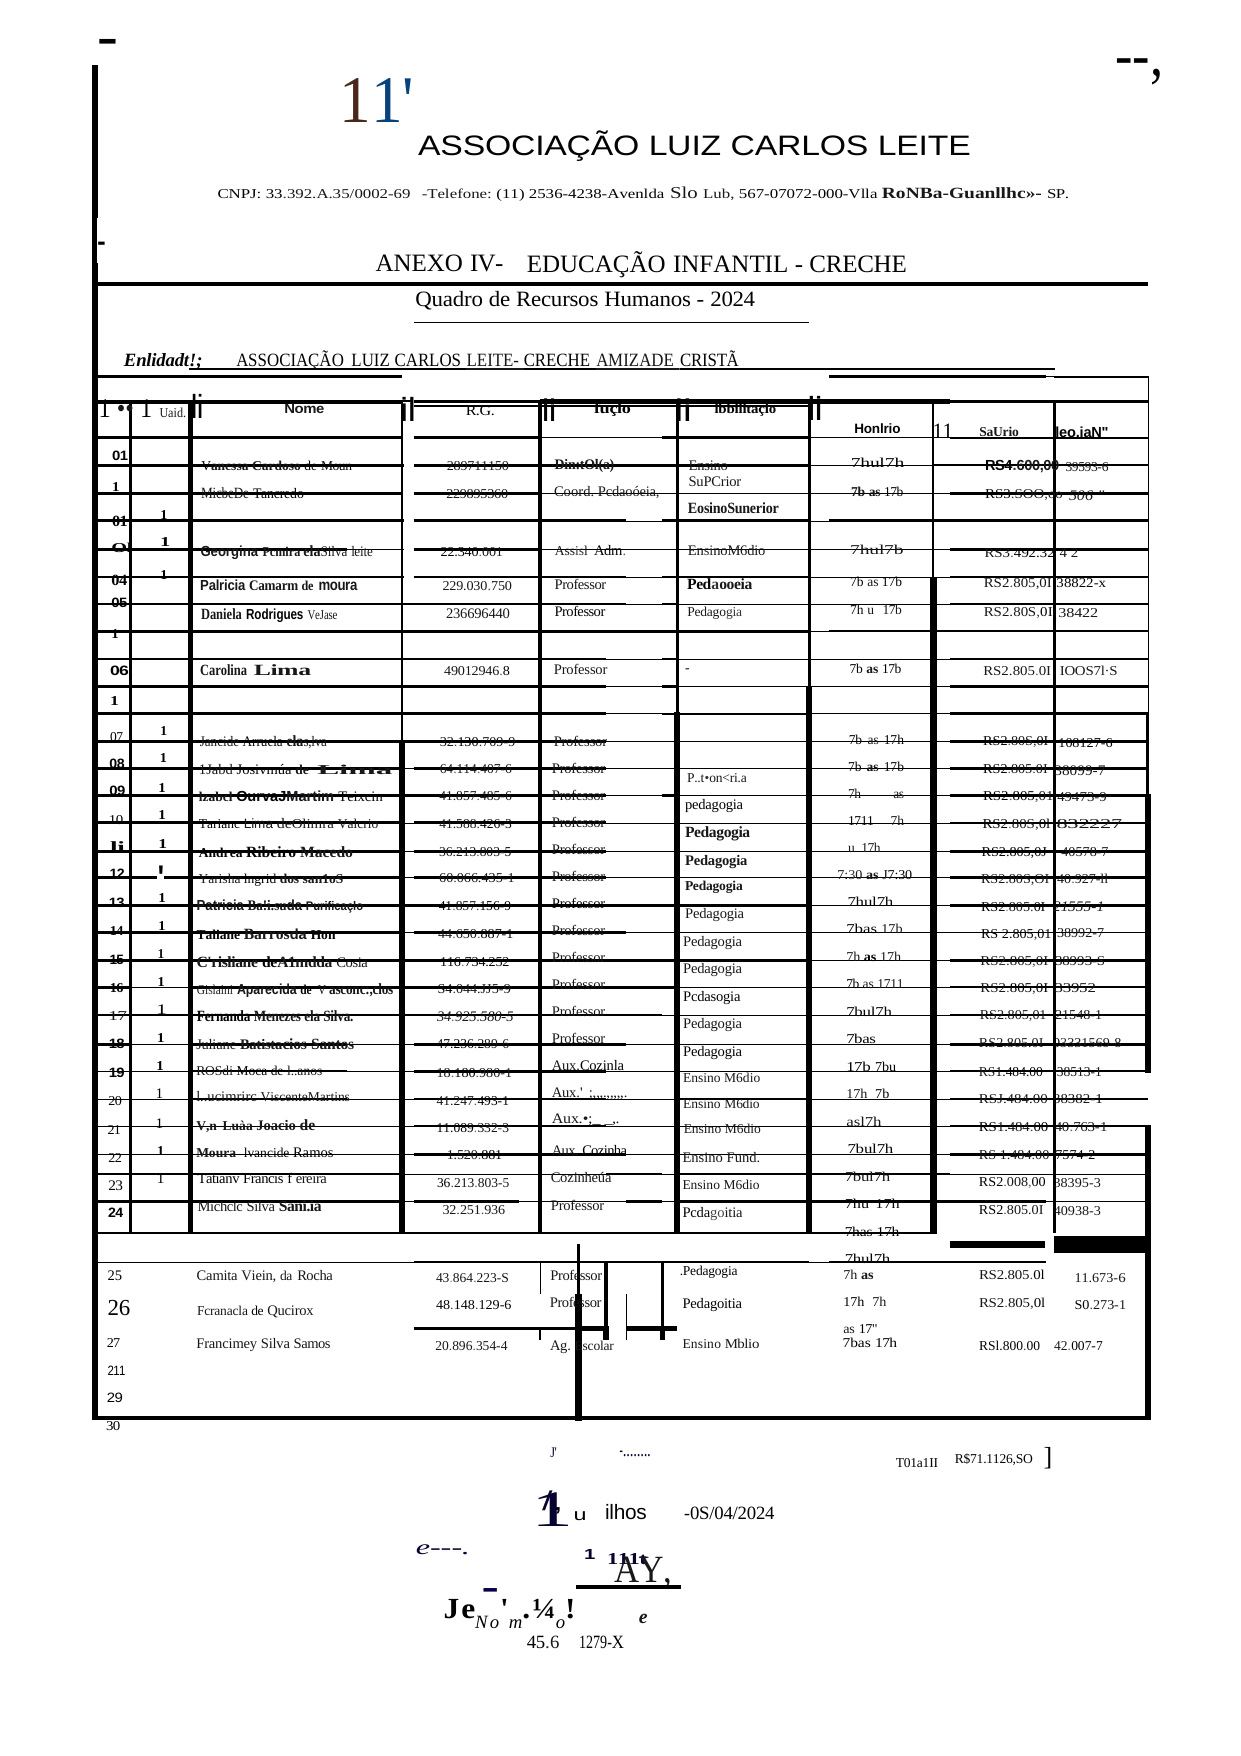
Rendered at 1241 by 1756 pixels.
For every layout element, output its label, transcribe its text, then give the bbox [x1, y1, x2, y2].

text 7b as 17b [850, 578, 904, 604]
text 1 [132, 722, 168, 740]
text Fernanda Menezes ela Silva. Juliane Batistacios Santos ROSdi Moca de l..anos l..ucimrirc ViscenteMartins V,n Luàa Joacio de Moura lvancide Ramos [196, 1127, 356, 1154]
text Honlrio [854, 418, 932, 437]
subtitle Coord. Pcdaoóeia, [554, 483, 662, 493]
text 34.925.580-5 [437, 1008, 517, 1014]
text RS2.80S,0l 832227 [1151, 816, 1209, 832]
text RS2.805.0I 03331569-8 [1056, 1034, 1145, 1043]
subtitle Francimey Silva Samos [196, 1336, 334, 1352]
text RS2.80S,0l 832227 [982, 816, 1053, 822]
text [1151, 1269, 1209, 1285]
text Ag. Escolar [550, 1336, 575, 1353]
text Ensino M6dio [683, 1072, 766, 1098]
text [112, 495, 129, 500]
text 20 1 [132, 1085, 168, 1099]
text 21 1 [107, 1127, 129, 1138]
text 1 •• 1 Uaid. li Nome il R.G. li fuçlo li lbbilitaçio li [679, 407, 808, 429]
text 289711150 [447, 457, 516, 464]
text 7hul7b [850, 541, 909, 549]
text 41.247.493-1 [436, 1100, 517, 1108]
text 17 1 [108, 1001, 129, 1014]
text Assisl Adm. [554, 550, 630, 558]
text 43.864.223-S [436, 1269, 516, 1285]
text 22 1 [108, 1143, 129, 1154]
text RS4.600,00 39593-6 [985, 456, 1053, 464]
text 19 1 [108, 1058, 129, 1071]
text Pedaooeia [687, 578, 753, 593]
text 18 1 [132, 1045, 168, 1052]
text 7b as 17b [849, 660, 908, 676]
text 60.066.435-1 [439, 870, 517, 876]
text 20.896.354-4 [435, 1338, 515, 1354]
text 05 1 [132, 605, 168, 630]
text Yarisha lngrid dos san1oS Patricia Ba!i.suda Purificaçlo Taliane Barrosda Hon C'risliane deA1mdda Cosia [196, 907, 386, 931]
text 229.030.750 [442, 578, 517, 594]
text [1151, 1338, 1209, 1354]
text Pedagogia [685, 852, 766, 877]
text 7hul7h [851, 455, 909, 465]
text Yarisha lngrid dos san1oS Patricia Ba!i.suda Purificaçlo Taliane Barrosda Hon C'risliane deA1mdda Cosia [196, 934, 386, 959]
text RSl.800.00 42.007-7 [979, 1338, 1145, 1354]
text Georgina Pcmira elaSilva leite [200, 541, 382, 549]
text Pedagogia [683, 1016, 766, 1044]
text [1151, 1202, 1209, 1218]
text 7h u 17b [850, 605, 904, 617]
text 05 1 [111, 633, 129, 648]
list Camita Viein, da Rocha [107, 1267, 334, 1283]
text P..t•on<ri.a [685, 770, 766, 795]
text Aux. Cozinha Cozinheúa Professor [551, 1132, 633, 1154]
text RS3.SOO,oo 506 " [985, 495, 1053, 504]
text 21 1 [107, 1115, 129, 1126]
subtitle 1279-X [579, 1631, 1209, 1653]
text 18 1 [108, 1030, 129, 1043]
text RS2.805.0I 38099-7 [1056, 761, 1146, 767]
text 16 1 [132, 988, 168, 995]
text 17 1 [108, 1016, 129, 1023]
text CNPJ: 33.392.A.35/0002-69 -Telefone: (11) 2536-4238-Avenlda Slo Lub, 567-07072-000-Vlla RoNBa-Guanllhc»- SP. [98, 182, 1205, 202]
text 44.650.887-1 [438, 925, 517, 931]
text 04 1 [111, 567, 129, 576]
text Ensino M6dio [683, 1100, 766, 1111]
text RSJ.484.00 38382-1 [1056, 1091, 1209, 1107]
text RS3.SOO,oo 506 " [1056, 486, 1148, 492]
text 04 1 [111, 578, 129, 589]
text RS 1.484.00 7574-2 [979, 1147, 1053, 1153]
text 14 1 [132, 917, 168, 931]
text 01 1 [132, 507, 168, 519]
text 1 [132, 750, 168, 767]
text ASSOCIAÇÃO LUIZ CARLOS LEITE [418, 130, 1209, 162]
text S0.273-1 [1074, 1297, 1145, 1313]
text RSJ.484.00 38382-1 [979, 1100, 1053, 1107]
text Gislaini Aparecida de V asconc:,clos [248, 989, 397, 997]
text 41.588.426-3 [439, 824, 517, 831]
text - --, [98, 24, 1209, 88]
text 38822-x [1056, 578, 1108, 603]
text 11' [339, 88, 1209, 130]
text Aux. Cozinha Cozinheúa Professor [551, 1155, 633, 1174]
text RS 2.805,01 38992-7 [981, 933, 1053, 942]
text RS2.805,01 49473-9 [1056, 788, 1146, 794]
text RS2.805,0I [984, 578, 1053, 603]
text 11.089.332-3 [436, 1120, 517, 1125]
text RS3.492.32 [984, 551, 1053, 560]
text RS2.805.0I 38099-7 [983, 761, 1053, 767]
text 09 [109, 779, 129, 794]
text EosinoSunerior [688, 498, 784, 516]
text Pedagogia [683, 907, 766, 932]
text RS2.805,0J 40578-7 RS2.80S,OI 40.927-ll RS2.805.0I 21555-1 [981, 853, 1053, 876]
text RS2.805,01 49473-9 [983, 797, 1053, 804]
text 41.588.426-3 [439, 815, 517, 821]
text 21 1 [132, 1127, 168, 1138]
text RS2.805,0J 40578-7 RS2.80S,OI 40.927-ll RS2.805.0I 21555-1 [981, 879, 1053, 904]
text 34.925.580-5 [437, 1016, 517, 1024]
text 36.213.803-5 [437, 1175, 517, 1190]
text - [97, 218, 106, 263]
text RS2.805,01 21548-1 [979, 1016, 1053, 1023]
subtitle Jancide Arruela elas,lva [199, 743, 397, 750]
text 116.734.252 [440, 962, 517, 969]
text Aux. Cozinha Cozinheúa Professor [551, 1175, 633, 1201]
text 41.857.485-6 [439, 788, 517, 794]
subtitle EnsinoM6dio [688, 542, 770, 549]
text 7b as 17h 7b as 17b 7h as 1711 7h u 17h [848, 742, 904, 768]
text 211 [107, 1363, 128, 1378]
subtitle 1 [132, 1175, 168, 1194]
text [1149, 663, 1209, 679]
text 19 1 [132, 1058, 168, 1071]
text 05 1 [111, 595, 129, 603]
text 7b as 17b [851, 484, 909, 493]
text 38422 [1056, 605, 1108, 620]
text 21 1 [132, 1115, 168, 1126]
text 64.114.407-6 [439, 761, 517, 767]
text 36.213.803-5 [439, 843, 517, 850]
text Yarisha lngrid dos san1oS Patricia Ba!i.suda Purificaçlo Taliane Barrosda Hon C'risliane deA1mdda Cosia [196, 879, 386, 904]
text RS4.600,00 39593-6 [985, 466, 1053, 474]
text RS2.80S,0I 108127-6 [1149, 733, 1209, 750]
text RS1.484.00 38513-1 [1056, 1063, 1209, 1079]
text RS 1.484.00 7574-2 [1056, 1147, 1145, 1153]
subtitle 236696440 [446, 605, 517, 622]
text RS 2.805,01 38992-7 [1056, 933, 1145, 942]
text RS2.80S,0l 832227 [982, 824, 1053, 832]
text [132, 448, 168, 464]
text RS2.80S,0l 832227 [1056, 816, 1145, 822]
text 47.236.289-6 [436, 1036, 517, 1043]
text e [639, 1605, 1209, 1627]
text RS2.805,01 21548-1 [1151, 1008, 1209, 1023]
subtitle EnsinoM6dio [688, 550, 770, 558]
text RS1.484.00 40.763-1 [1056, 1127, 1145, 1135]
text Quadro de Recursos Humanos - 2024 [98, 286, 1089, 311]
text RS2.805,0J 40578-7 RS2.80S,OI 40.927-ll RS2.805.0I 21555-1 [1056, 853, 1108, 876]
text 01 1 [132, 522, 168, 530]
text 06 [110, 660, 129, 685]
text RS2.805,01 21548-1 [1056, 1008, 1145, 1014]
subtitle 23 [108, 1175, 129, 1194]
text RS2.80S,0I 108127-6 [1056, 733, 1146, 740]
text 17 1 [132, 1016, 168, 1023]
text 41.857.156-9 [438, 907, 517, 913]
text 48.148.129-6 [436, 1297, 516, 1313]
text 7h as 17h 7h as 17" [843, 1267, 897, 1336]
text 18 1 [132, 1030, 168, 1044]
text 1 •• 1 Uaid. li Nome il R.G. li fuçlo li lbbilitaçio li [132, 404, 188, 429]
text 17 1 [132, 1001, 168, 1014]
text RS1.484.00 40.763-1 [979, 1119, 1053, 1125]
text RS1.484.00 38513-1 [979, 1072, 1053, 1079]
text 1.520.881 [447, 1147, 517, 1153]
text 04 1 [132, 567, 168, 576]
text 1 [531, 1482, 542, 1538]
text Ensino Mblio [682, 1336, 766, 1352]
subtitle Professor - [554, 660, 676, 678]
text RS2.008,00 [979, 1175, 1053, 1190]
text 49012946.8 [444, 662, 515, 678]
text Ensino M6dio Ensino Fund. Ensino M6dio Pcdagoitia [682, 1203, 762, 1221]
text [132, 866, 157, 876]
text 15 1 [132, 962, 168, 967]
text [132, 688, 168, 712]
text 22 1 [132, 1143, 168, 1154]
text 16 1 [132, 974, 168, 987]
text RS3.SOO,oo 506 " [985, 486, 1053, 492]
text Daniela Rodrigues VeJase [201, 605, 358, 623]
text 1 [112, 467, 129, 492]
text RS2.80S,0I [984, 605, 1053, 620]
subtitle Pedagoitia [682, 1295, 744, 1311]
text RS2.805,0I 38993-S RS2.805,0I 33952 [980, 962, 1053, 986]
text [1151, 1297, 1209, 1313]
text Din:tOl(a) [554, 467, 662, 472]
text 7bul7h 7bul7h 7hu 17h 7has 17h 7hul7h [844, 1234, 899, 1261]
text Pedagogia [685, 878, 766, 893]
list Fcranacla de Qucirox [107, 1294, 334, 1320]
subtitle Enlidadt!; ASSOCIAÇÃO LUIZ CARLOS LEITE- CRECHE AMIZADE CRISTÃ [98, 349, 1097, 370]
text 41.247.493-1 [436, 1092, 517, 1098]
subtitle Professor [554, 578, 608, 603]
subtitle Coord. Pcdaoóeia, [554, 494, 662, 499]
text RS3.SOO,oo 506 " [1056, 495, 1148, 504]
text Pedagogia [685, 824, 766, 851]
text 20 1 [132, 1100, 168, 1109]
text 1.520.881 [447, 1156, 517, 1163]
text 19 1 [132, 1072, 168, 1081]
text RS2.805.0I [979, 1202, 1053, 1218]
text 1 [132, 836, 168, 850]
text Ol 1 [132, 551, 170, 556]
text 27 [107, 1336, 128, 1351]
text 16 1 [109, 989, 129, 995]
text RS2.805,01 49473-9 [983, 788, 1053, 794]
subtitle [679, 660, 693, 678]
text Ol 1 [111, 551, 129, 556]
text ANEXO IV- EDUCAÇÃO INFANTIL - CRECHE [98, 248, 1201, 278]
text 11.089.332-3 [436, 1127, 517, 1136]
text 36.213.803-5 [439, 853, 517, 859]
text 22 1 [132, 1155, 168, 1166]
text JeNo'm.¼o! [81, 1586, 575, 1626]
text 7b as 17h 7b as 17b 7h as 1711 7h u 17h [848, 824, 904, 851]
text AY, [576, 1569, 1209, 1586]
text 41.857.156-9 [438, 897, 517, 904]
text 29 [107, 1389, 128, 1405]
text RS1.484.00 40.763-1 [979, 1127, 1053, 1135]
text 7bas 17h [842, 1336, 901, 1350]
text 01 1 [112, 522, 129, 530]
text [1149, 545, 1209, 560]
text 1 111t [584, 1548, 1209, 1569]
text RSJ.484.00 38382-1 [979, 1091, 1053, 1098]
text 7hul7h [851, 466, 909, 471]
text RS1.484.00 40.763-1 [1056, 1119, 1209, 1135]
text RS2.805,01 21548-1 [979, 1008, 1053, 1014]
text 7hul7h 7bas 17b 7h as 17h 7b as 1711 7bul7h 7bas 17b 7bu 17h 7b asl7h [846, 1045, 904, 1071]
text Pcdasogia [683, 988, 766, 1015]
text 13 1 [108, 890, 129, 904]
text 05 1 [132, 595, 168, 603]
text RS 1.484.00 7574-2 [1056, 1156, 1145, 1162]
text RS2.80S,0I 108127-6 [983, 743, 1053, 750]
text 19 1 [108, 1072, 129, 1081]
text Fernanda Menezes ela Silva. Juliane Batistacios Santos ROSdi Moca de l..anos l..ucimrirc ViscenteMartins V,n Luàa Joacio de Moura lvancide Ramos [196, 1045, 356, 1071]
text MicbeDe Tancredo [201, 495, 361, 502]
text 7b as 17h 7b as 17b 7h as 1711 7h u 17h [848, 769, 904, 795]
text 7hul7h 7bas 17b 7h as 17h 7b as 1711 7bul7h 7bas 17b 7bu 17h 7b asl7h [846, 1072, 904, 1099]
text 44.650.887-1 [438, 934, 517, 941]
text Ensino M6dio Ensino Fund. Ensino M6dio Pcdagoitia [682, 1175, 762, 1200]
text 64.114.407-6 [439, 770, 517, 777]
text [132, 467, 168, 492]
text 229895360 [446, 486, 516, 492]
text 1 [132, 779, 168, 794]
text Palricia Camarm de moura [200, 578, 358, 594]
text Ensino M6dio Ensino Fund. Ensino M6dio Pcdagoitia [682, 1155, 762, 1173]
text RS4.600,00 39593-6 [1056, 466, 1148, 474]
text e---. - [81, 1516, 500, 1564]
text 7b as 17b [851, 494, 909, 499]
subtitle Tatianv Francis f ereira [197, 1175, 356, 1200]
text 13 1 [132, 890, 168, 904]
text li [110, 836, 129, 850]
subtitle Professor [554, 605, 608, 619]
text 07 [110, 722, 129, 740]
text RS4.600,00 39593-6 [1056, 456, 1148, 464]
text MicbeDe Tancredo [201, 484, 361, 492]
text Ag. Escolar [582, 1336, 619, 1353]
text 01 [112, 448, 129, 464]
text Georgina Pcmira elaSilva leite [237, 550, 382, 559]
text 1Jabd Josivmúa de Lima lzabcl OurvaJMartim Teixcin Tarianc Lima deOlimra Valcrio Andrea Ribeiro Macedo [199, 797, 397, 821]
text 40938-3 [1056, 1202, 1145, 1218]
text 1 [110, 688, 129, 712]
text .Pedagogia [679, 1267, 744, 1277]
text 32.130.709-9 [439, 734, 517, 740]
text [132, 495, 168, 500]
text RS2.80S,0l 832227 [1056, 824, 1145, 832]
text RS2.805.0I [983, 663, 1053, 679]
text [1149, 418, 1209, 443]
text 10 [109, 807, 129, 821]
text RS3.SOO,oo 506 " [1149, 486, 1209, 504]
text 1 •• 1 Uaid. li Nome il R.G. li fuçlo li lbbilitaçio li [193, 404, 401, 429]
text 229895360 [446, 495, 516, 501]
text 15 1 [132, 946, 168, 959]
text 05 1 [111, 605, 129, 630]
text Vancssa Cardoso de Moun [201, 457, 361, 464]
text [934, 438, 1053, 443]
text 32.251.936 [442, 1203, 517, 1218]
text 7hul7h 7bas 17b 7h as 17h 7b as 1711 7bul7h 7bas 17b 7bu 17h 7b asl7h [846, 1016, 904, 1044]
text 41.857.485-6 [439, 797, 517, 803]
text RS4.600,00 39593-6 [1149, 456, 1209, 474]
text Carolina Lima [200, 661, 321, 679]
text 7bul7h 7bul7h 7hu 17h 7has 17h 7hul7h [844, 1203, 899, 1232]
text Ensino SuPCrior [688, 456, 784, 464]
text 4 2 [1056, 551, 1148, 560]
text Fernanda Menezes ela Silva. Juliane Batistacios Santos ROSdi Moca de l..anos l..ucimrirc ViscenteMartins V,n Luàa Joacio de Moura lvancide Ramos [196, 1100, 356, 1126]
text 22 1 [108, 1155, 129, 1166]
text RS 2.805,01 38992-7 [1056, 926, 1145, 932]
text RS2.805.0I 38099-7 [1149, 761, 1209, 778]
text 1 •• 1 Uaid. li Nome il R.G. li fuçlo li lbbilitaçio li [542, 407, 676, 429]
text 7:30 as J7:30 [837, 867, 917, 877]
text RS2.805,0J 40578-7 RS2.80S,OI 40.927-ll RS2.805.0I 21555-1 [1056, 879, 1108, 904]
text Fernanda Menezes ela Silva. Juliane Batistacios Santos ROSdi Moca de l..anos l..ucimrirc ViscenteMartins V,n Luàa Joacio de Moura lvancide Ramos [196, 1016, 356, 1044]
text 14 1 [132, 934, 168, 939]
text [164, 866, 168, 876]
text [132, 660, 168, 685]
subtitle Professor Professor [580, 1267, 603, 1311]
text /, u ilhos -0S/04/2024 [542, 1492, 1209, 1528]
text Aux.•;_ _,. [552, 1111, 633, 1126]
text [132, 1204, 168, 1220]
text Pedagogia [683, 1045, 766, 1071]
text leo.iaN" [1056, 418, 1148, 437]
text 11 SaUrio [934, 418, 1053, 437]
text pedagogia [685, 796, 766, 823]
text S4.044.JJ5-9 [437, 980, 517, 986]
subtitle Michclc Silva Sani.ia [197, 1203, 356, 1215]
text 1 [132, 807, 168, 821]
text 32.130.709-9 [439, 743, 517, 750]
text Ensino SuPCrior [688, 467, 784, 490]
text S4.044.JJ5-9 [437, 989, 517, 996]
text RS 2.805,01 38992-7 [1151, 926, 1209, 942]
text 15 1 [109, 946, 129, 959]
text RS2.805.0I 38099-7 [1056, 770, 1146, 778]
text 20 1 [108, 1085, 129, 1099]
text 7hul7h 7bas 17b 7h as 17h 7b as 1711 7bul7h 7bas 17b 7bu 17h 7b asl7h [846, 1100, 904, 1126]
text RS2.805,01 49473-9 [1056, 797, 1145, 804]
text RS2.805.0I 03331569-8 [979, 1034, 1053, 1043]
text RS1.484.00 38513-1 [1056, 1063, 1145, 1070]
text 05 1 [132, 633, 168, 648]
text 1Jabd Josivmúa de Lima lzabcl OurvaJMartim Teixcin Tarianc Lima deOlimra Valcrio Andrea Ribeiro Macedo [199, 770, 397, 794]
text [1151, 1173, 1209, 1190]
text 12 [109, 866, 129, 876]
text 7b as 17h 7b as 17b 7h as 1711 7h u 17h [848, 796, 904, 823]
text 15 1 [109, 962, 129, 967]
text Pedagogia [683, 933, 766, 959]
text 60.066.435-1 [439, 879, 517, 885]
text RS2.80S,0I 108127-6 [1056, 743, 1146, 750]
text 47.236.289-6 [436, 1046, 517, 1051]
text 22.340.001 [440, 543, 508, 548]
subtitle Jancide Arruela elas,lva [199, 732, 397, 740]
text RS1.484.00 38513-1 [979, 1063, 1053, 1070]
text Ol 1 [111, 534, 129, 548]
text 14 1 [109, 917, 129, 931]
text RS2.805,0I 38993-S RS2.805,0I 33952 [1056, 962, 1105, 986]
text 116.734.252 [440, 954, 517, 959]
text 18.180.980-1 [436, 1064, 517, 1070]
text 08 [109, 750, 129, 767]
text Pedagogia [683, 962, 766, 987]
text RS2.805.0I 38099-7 [983, 770, 1053, 778]
text Vancssa Cardoso de Moun [201, 467, 361, 473]
text Assisl Adm. [554, 542, 630, 549]
text RS 1.484.00 7574-2 [1151, 1147, 1209, 1162]
text [837, 878, 917, 882]
text 7hul7h 7bas 17b 7h as 17h 7b as 1711 7bul7h 7bas 17b 7bu 17h 7b asl7h [846, 961, 904, 987]
text 20 1 [108, 1100, 129, 1109]
text 1Jabd Josivmúa de Lima lzabcl OurvaJMartim Teixcin Tarianc Lima deOlimra Valcrio Andrea Ribeiro Macedo [199, 824, 397, 850]
text RS2.80S,0I 108127-6 [983, 733, 1053, 740]
text Din:tOl(a) [554, 456, 662, 464]
subtitle Professor Professor [549, 1267, 577, 1311]
text 14 1 [109, 934, 129, 939]
text 22.340.001 [440, 551, 508, 559]
text 01 1 [112, 507, 129, 519]
text RS2.805,01 49473-9 [1149, 788, 1209, 804]
text 16 1 [109, 974, 129, 986]
text T01a1II [655, 1456, 938, 1470]
text 7hul7h 7bas 17b 7h as 17h 7b as 1711 7bul7h 7bas 17b 7bu 17h 7b asl7h [846, 906, 904, 932]
text Pedagogia [687, 605, 753, 619]
text RS 1.484.00 7574-2 [979, 1156, 1053, 1162]
text 11.673-6 [1074, 1269, 1145, 1285]
text 38395-3 [1056, 1175, 1145, 1190]
text 7bul7h 7bul7h 7hu 17h 7has 17h 7hul7h [844, 1175, 899, 1200]
text 289711150 [447, 467, 516, 473]
text Gislaini Aparecida de V asconc:,clos [197, 982, 397, 986]
text IOOS7l·S [1056, 663, 1148, 679]
text 1 •• 1 Uaid. li Nome il R.G. li fuçlo li lbbilitaçio li [403, 402, 538, 429]
text 18.180.980-1 [436, 1073, 517, 1080]
text Ol 1 [132, 534, 170, 548]
text RS2.805.0I 03331569-8 [1151, 1034, 1209, 1050]
text 18 1 [108, 1046, 129, 1052]
text 7hul7b [850, 550, 909, 557]
text R$71.1126,SO ] [954, 1445, 1209, 1470]
text Aux. Cozinha Cozinheúa Professor [551, 1202, 633, 1213]
text 1 •• 1 Uaid. li Nome il R.G. li fuçlo li lbbilitaçio li [98, 384, 825, 400]
text RS2.805.0l RS2.805,0l [979, 1267, 1047, 1310]
text 30 [106, 1420, 128, 1433]
text 24 [108, 1204, 129, 1220]
text 7hul7h 7bas 17b 7h as 17h 7b as 1711 7bul7h 7bas 17b 7bu 17h 7b asl7h [846, 988, 904, 1015]
text ' [157, 858, 164, 901]
text 04 1 [132, 578, 168, 589]
text Ensino M6dio Ensino Fund. Ensino M6dio Pcdagoitia [682, 1127, 762, 1154]
text RS2.805,01 21548-1 [1056, 1016, 1145, 1023]
text Fernanda Menezes ela Silva. Juliane Batistacios Santos ROSdi Moca de l..anos l..ucimrirc ViscenteMartins V,n Luàa Joacio de Moura lvancide Ramos [196, 1072, 356, 1099]
text 7hul7h 7bas 17b 7h as 17h 7b as 1711 7bul7h 7bas 17b 7bu 17h 7b asl7h [846, 933, 904, 960]
subtitle 45.6 [81, 1631, 559, 1652]
text 7bul7h 7bul7h 7hu 17h 7has 17h 7hul7h [844, 1155, 899, 1173]
text RS 2.805,01 38992-7 [981, 926, 1053, 932]
text J' -........ [81, 1441, 651, 1461]
